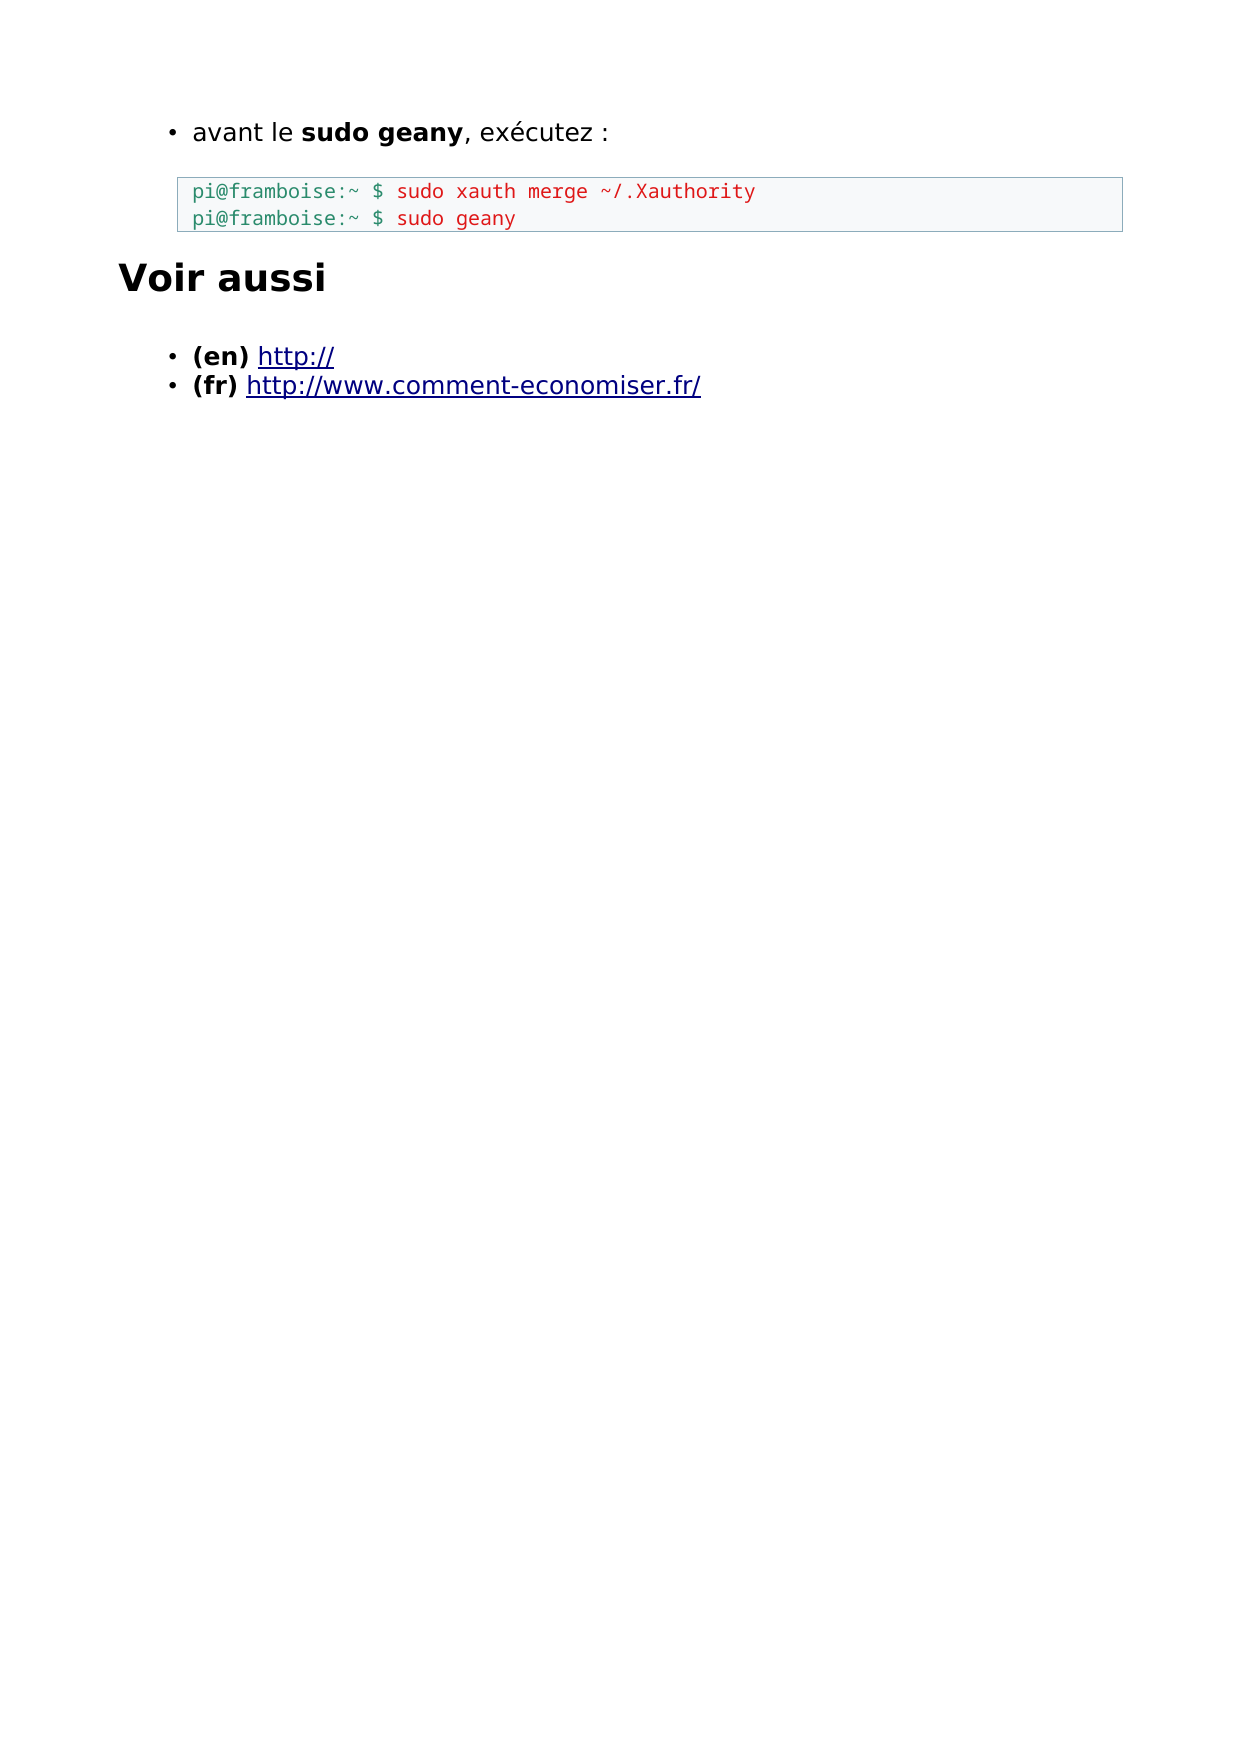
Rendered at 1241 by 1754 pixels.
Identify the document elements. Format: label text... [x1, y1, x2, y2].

list avant le sudo geany, exécutez : [177, 118, 1122, 147]
list pi@framboise:~ $ sudo xauth merge ~/.Xauthority pi@framboise:~ $ sudo geany [178, 178, 1122, 231]
list (fr) http://www.comment-economiser.fr/ [177, 371, 1122, 401]
subtitle Voir aussi [118, 257, 1122, 300]
list (en) http:// [177, 342, 1122, 371]
